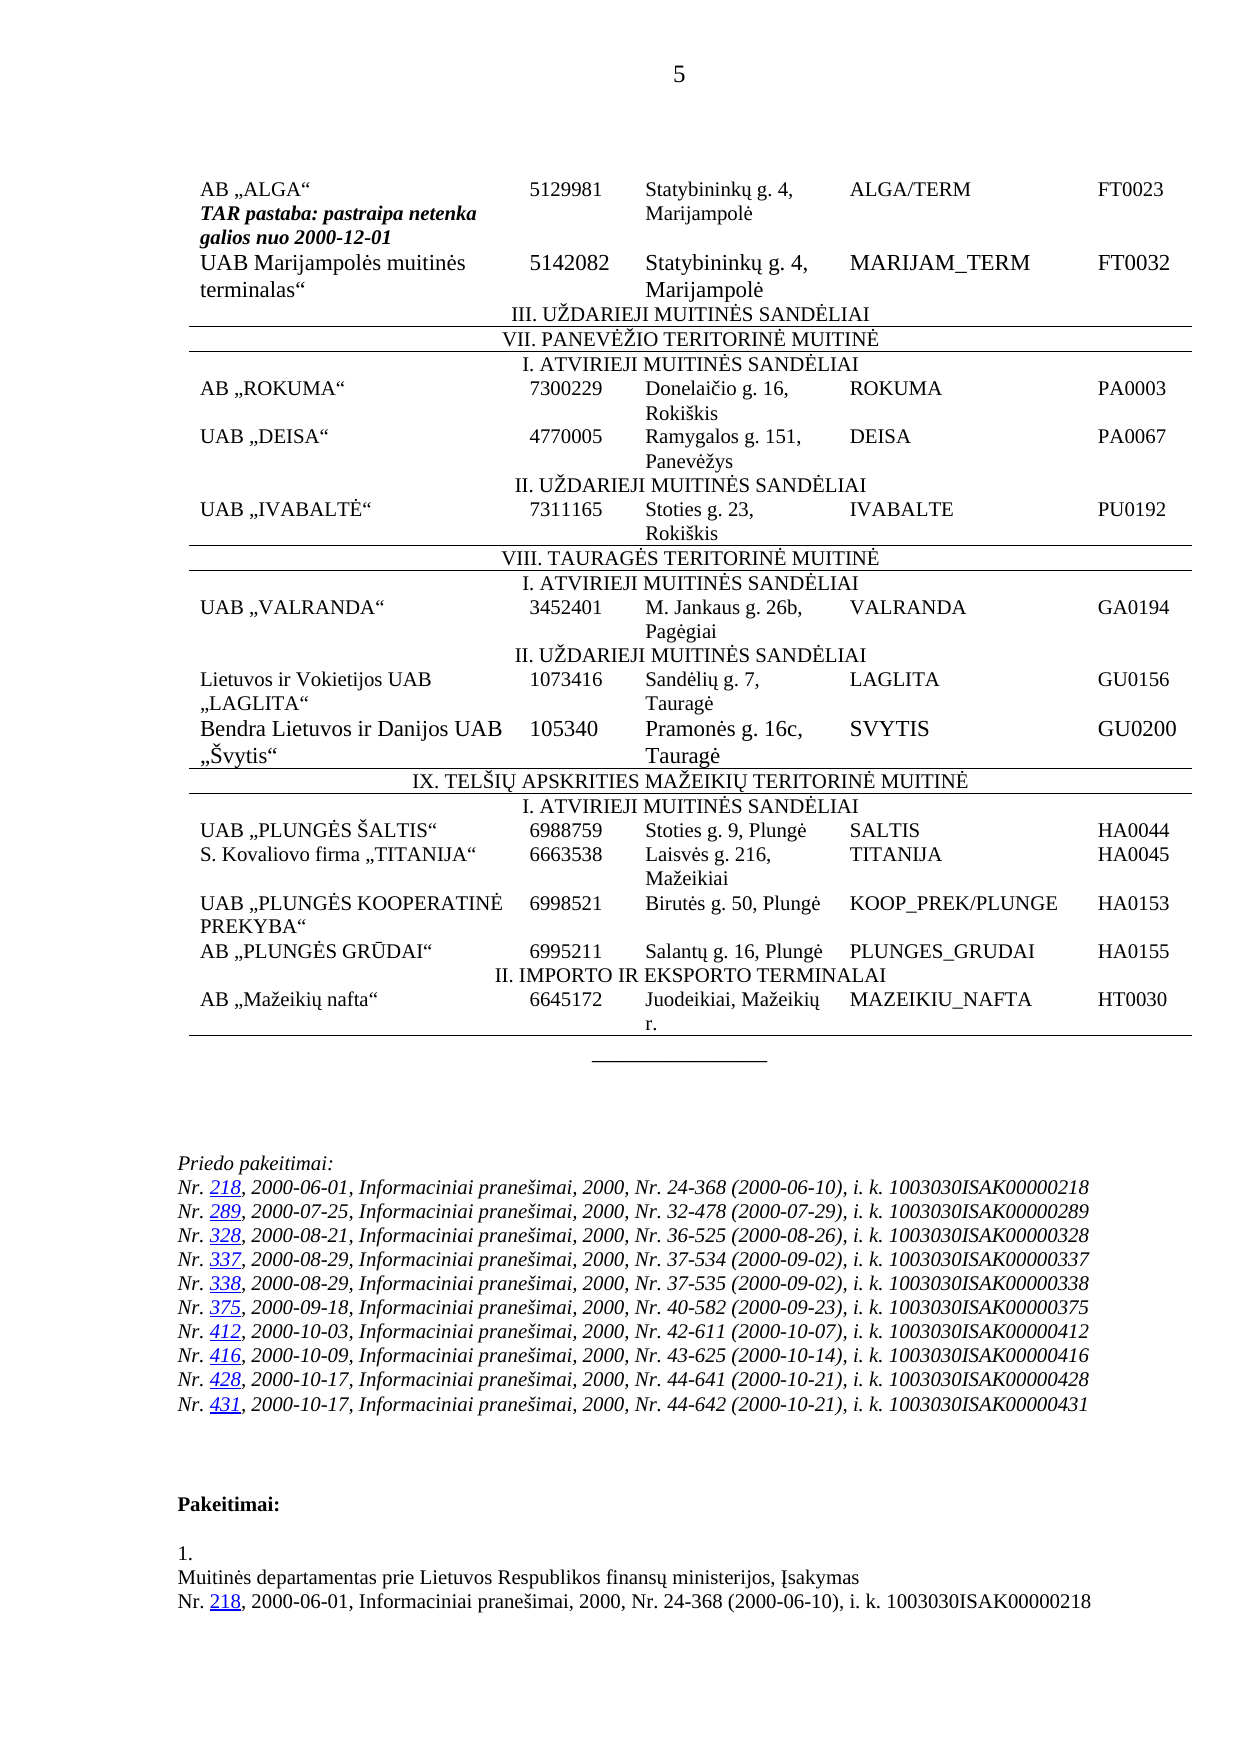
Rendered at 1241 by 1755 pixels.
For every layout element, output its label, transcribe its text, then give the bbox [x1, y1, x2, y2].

table_cell Ramygalos g. 151, Panevėžys [634, 425, 838, 473]
table_cell 4770005 [518, 425, 634, 473]
table_cell 6645172 [518, 987, 634, 1035]
table_cell PU0192 [1086, 497, 1192, 545]
table_cell Bendra Lietuvos ir Danijos UAB „Švytis“ [189, 715, 518, 768]
text Nr. 328, 2000-08-21, Informaciniai pranešimai, 2000, Nr. 36-525 (2000-08-26), i. k. 1003030ISAK00000328 [177, 1223, 1181, 1247]
table_cell HA0045 [1086, 842, 1192, 890]
text Nr. 375, 2000-09-18, Informaciniai pranešimai, 2000, Nr. 40-582 (2000-09-23), i. k. 1003030ISAK00000375 [177, 1295, 1181, 1319]
table_cell AB „ROKUMA“ [189, 376, 518, 424]
text Priedo pakeitimai: [177, 1151, 1181, 1175]
table_cell GU0156 [1086, 667, 1192, 715]
table_cell 5142082 [518, 249, 634, 302]
table_cell Stoties g. 23, Rokiškis [634, 497, 838, 545]
table_cell KOOP_PREK/PLUNGE [838, 890, 1086, 938]
table_cell 6995211 [518, 939, 634, 963]
table_cell Lietuvos ir Vokietijos UAB „LAGLITA“ [189, 667, 518, 715]
table_cell GU0200 [1086, 715, 1192, 768]
text Nr. 337, 2000-08-29, Informaciniai pranešimai, 2000, Nr. 37-534 (2000-09-02), i. k. 1003030ISAK00000337 [177, 1247, 1181, 1271]
table_cell GA0194 [1086, 595, 1192, 643]
table_cell UAB „PLUNGĖS KOOPERATINĖ PREKYBA“ [189, 890, 518, 938]
table_cell Sandėlių g. 7, Tauragė [634, 667, 838, 715]
table_cell AB „PLUNGĖS GRŪDAI“ [189, 939, 518, 963]
table_cell ROKUMA [838, 376, 1086, 424]
table_cell FT0023 [1086, 177, 1192, 249]
table_cell DEISA [838, 425, 1086, 473]
table_cell M. Jankaus g. 26b, Pagėgiai [634, 595, 838, 643]
table_cell IVABALTE [838, 497, 1086, 545]
text Nr. 431, 2000-10-17, Informaciniai pranešimai, 2000, Nr. 44-642 (2000-10-21), i. k. 1003030ISAK00000431 [177, 1391, 1181, 1416]
text Nr. 218, 2000-06-01, Informaciniai pranešimai, 2000, Nr. 24-368 (2000-06-10), i. k. 1003030ISAK00000218 [177, 1175, 1181, 1199]
table_cell MARIJAM_TERM [838, 249, 1086, 302]
table_cell UAB „DEISA“ [189, 425, 518, 473]
table_cell 6988759 [518, 818, 634, 842]
table_cell Pramonės g. 16c, Tauragė [634, 715, 838, 768]
table_cell UAB „PLUNGĖS ŠALTIS“ [189, 818, 518, 842]
table_cell 3452401 [518, 595, 634, 643]
table_cell IX. TELŠIŲ APSKRITIES MAŽEIKIŲ TERITORINĖ MUITINĖ [189, 769, 1192, 793]
table_cell III. UŽDARIEJI MUITINĖS SANDĖLIAI [189, 302, 1192, 326]
table_cell 5129981 [518, 177, 634, 249]
text Nr. 416, 2000-10-09, Informaciniai pranešimai, 2000, Nr. 43-625 (2000-10-14), i. k. 1003030ISAK00000416 [177, 1343, 1181, 1367]
table_cell 105340 [518, 715, 634, 768]
table_cell TITANIJA [838, 842, 1086, 890]
table_cell HA0153 [1086, 890, 1192, 938]
table_cell S. Kovaliovo firma „TITANIJA“ [189, 842, 518, 890]
table_cell 7300229 [518, 376, 634, 424]
table_cell SALTIS [838, 818, 1086, 842]
table_cell I. ATVIRIEJI MUITINĖS SANDĖLIAI [189, 571, 1192, 595]
table_cell HT0030 [1086, 987, 1192, 1035]
table_cell PLUNGES_GRUDAI [838, 939, 1086, 963]
table_cell I. ATVIRIEJI MUITINĖS SANDĖLIAI [189, 352, 1192, 376]
table_cell II. UŽDARIEJI MUITINĖS SANDĖLIAI [189, 643, 1192, 667]
text 1. [177, 1541, 1181, 1564]
table_cell UAB „IVABALTĖ“ [189, 497, 518, 545]
table_cell Laisvės g. 216, Mažeikiai [634, 842, 838, 890]
table_cell UAB „VALRANDA“ [189, 595, 518, 643]
table_cell UAB Marijampolės muitinės terminalas“ [189, 249, 518, 302]
table_cell PA0067 [1086, 425, 1192, 473]
table_cell 6998521 [518, 890, 634, 938]
table_cell VALRANDA [838, 595, 1086, 643]
text Nr. 412, 2000-10-03, Informaciniai pranešimai, 2000, Nr. 42-611 (2000-10-07), i. k. 1003030ISAK00000412 [177, 1319, 1181, 1343]
table_cell MAZEIKIU_NAFTA [838, 987, 1086, 1035]
table_cell Statybininkų g. 4, Marijampolė [634, 177, 838, 249]
text Pakeitimai: [177, 1492, 1181, 1516]
text Nr. 218, 2000-06-01, Informaciniai pranešimai, 2000, Nr. 24-368 (2000-06-10), i. k. 1003030ISAK00000218 [177, 1589, 1181, 1613]
table_cell VIII. TAURAGĖS TERITORINĖ MUITINĖ [189, 546, 1192, 570]
table_cell Donelaičio g. 16, Rokiškis [634, 376, 838, 424]
table_cell II. IMPORTO IR EKSPORTO TERMINALAI [189, 963, 1192, 987]
table_cell Statybininkų g. 4, Marijampolė [634, 249, 838, 302]
table_cell PA0003 [1086, 376, 1192, 424]
table_cell II. UŽDARIEJI MUITINĖS SANDĖLIAI [189, 473, 1192, 497]
table_cell VII. PANEVĖŽIO TERITORINĖ MUITINĖ [189, 327, 1192, 351]
table_cell FT0032 [1086, 249, 1192, 302]
text ______________ [177, 1036, 1181, 1064]
text Nr. 338, 2000-08-29, Informaciniai pranešimai, 2000, Nr. 37-535 (2000-09-02), i. k. 1003030ISAK00000338 [177, 1271, 1181, 1295]
table_cell Stoties g. 9, Plungė [634, 818, 838, 842]
table_cell ALGA/TERM [838, 177, 1086, 249]
text Nr. 289, 2000-07-25, Informaciniai pranešimai, 2000, Nr. 32-478 (2000-07-29), i. k. 1003030ISAK00000289 [177, 1199, 1181, 1223]
text Muitinės departamentas prie Lietuvos Respublikos finansų ministerijos, Įsakymas [177, 1564, 1181, 1589]
table_cell 7311165 [518, 497, 634, 545]
table_cell AB „Mažeikių nafta“ [189, 987, 518, 1035]
table_cell Salantų g. 16, Plungė [634, 939, 838, 963]
table_cell Juodeikiai, Mažeikių r. [634, 987, 838, 1035]
table_cell LAGLITA [838, 667, 1086, 715]
table_cell 1073416 [518, 667, 634, 715]
table_cell Birutės g. 50, Plungė [634, 890, 838, 938]
table_cell AB „ALGA“ TAR pastaba: pastraipa netenka galios nuo 2000-12-01 [189, 177, 518, 249]
table_cell I. ATVIRIEJI MUITINĖS SANDĖLIAI [189, 794, 1192, 818]
text Nr. 428, 2000-10-17, Informaciniai pranešimai, 2000, Nr. 44-641 (2000-10-21), i. k. 1003030ISAK00000428 [177, 1367, 1181, 1391]
table_cell 6663538 [518, 842, 634, 890]
table_cell HA0155 [1086, 939, 1192, 963]
table_cell SVYTIS [838, 715, 1086, 768]
table_cell HA0044 [1086, 818, 1192, 842]
